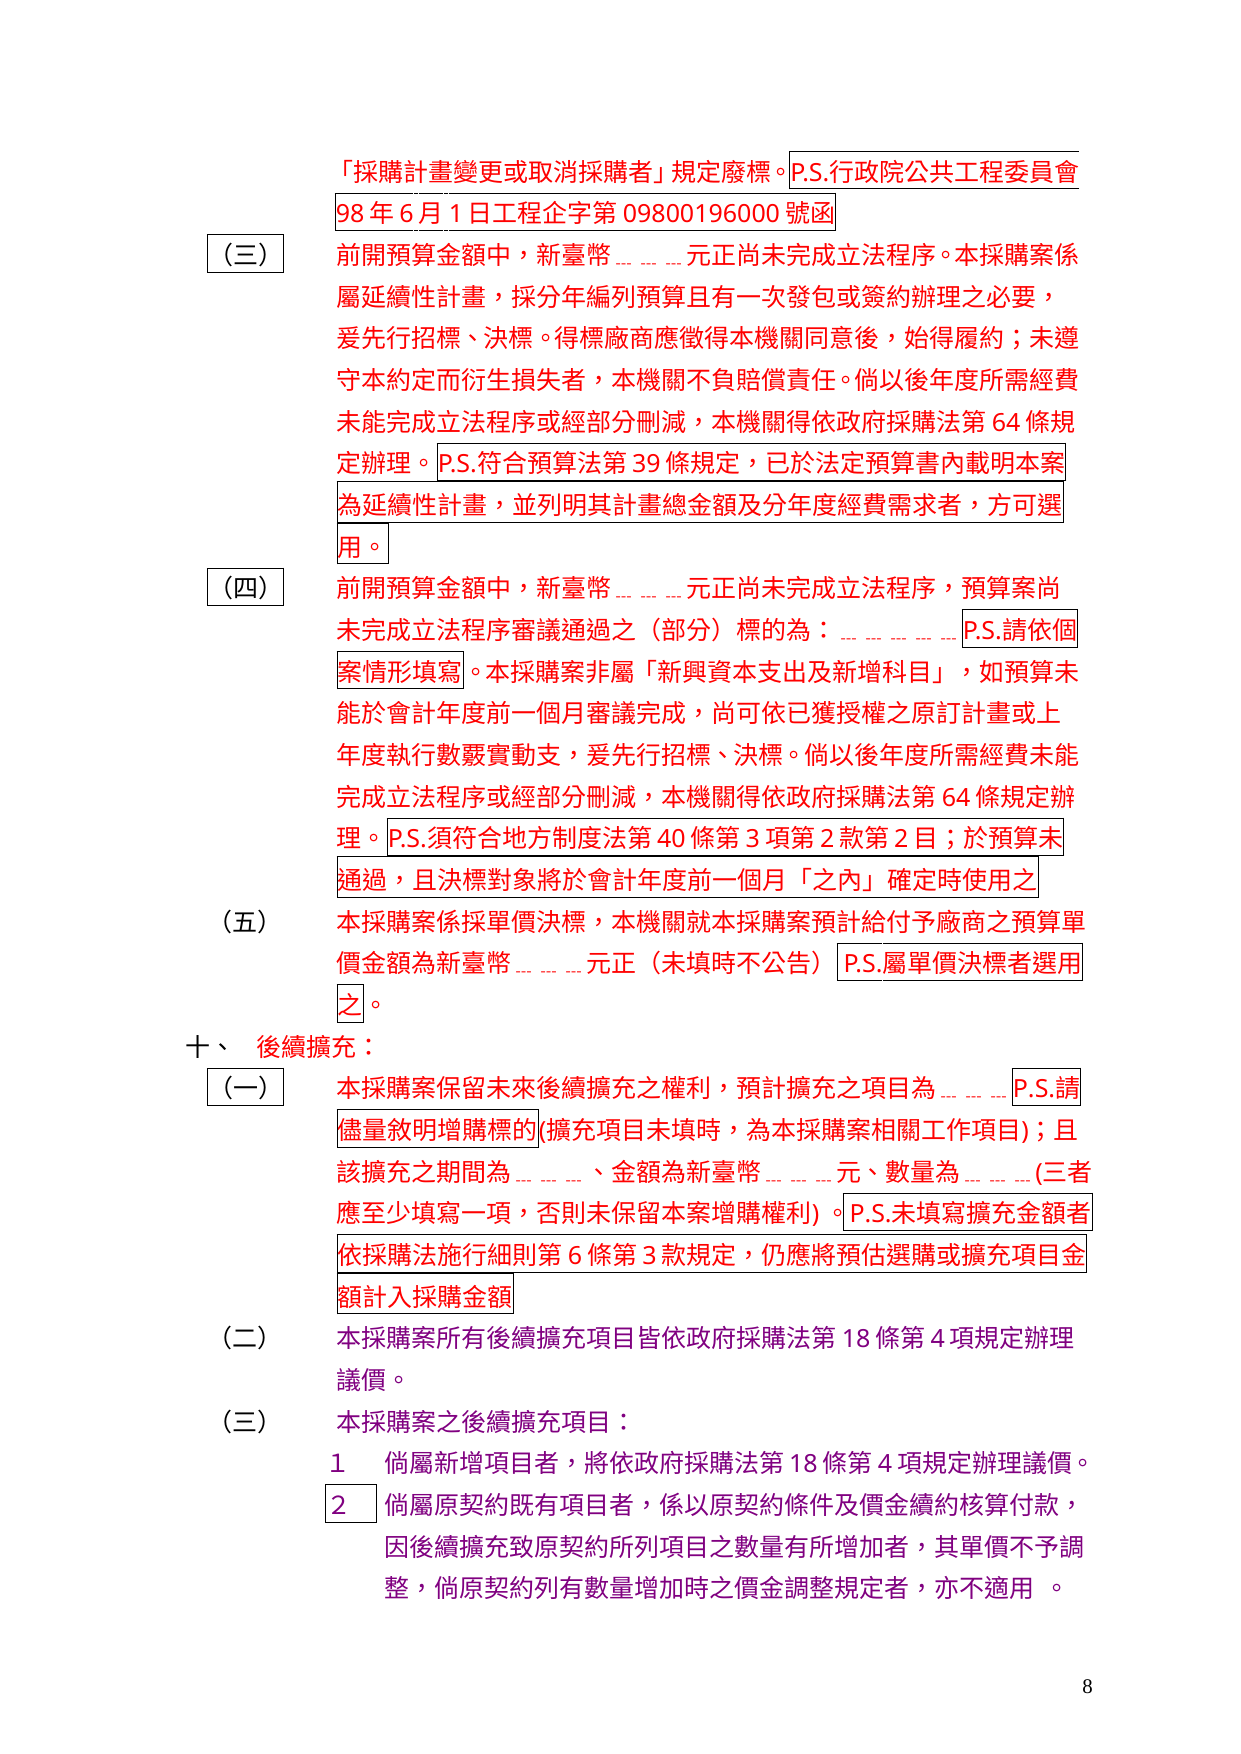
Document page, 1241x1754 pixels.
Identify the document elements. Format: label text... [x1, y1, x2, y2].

subtitle 如未能於保留決標期限內符合上開各目情形之一者，除廠商同意延長報價有效期限外，本採購案依政府採購法第48條第1項第7款「採購計畫變更或取消採購者」規定廢標。P.S.行政院公共工程委員會98年6月1日工程企字第09800196000號函 [334, 148, 1079, 231]
subtitle 後續擴充： [185, 1023, 1079, 1064]
subtitle 如未能於保留決標期限內符合上開各目情形之一者，除廠商同意延長報價有效期限外，本採購案依政府採購法第48條第1項第7款「採購計畫變更或取消採購者」規定廢標。P.S.行政院公共工程委員會98年6月1日工程企字第09800196000號函 [336, 194, 835, 230]
subtitle 本採購案保留未來後續擴充之權利，預計擴充之項目為﹍﹍﹍P.S.請儘量敘明增購標的(擴充項目未填時，為本採購案相關工作項目)；且該擴充之期間為﹍﹍﹍、金額為新臺幣﹍﹍﹍元、數量為﹍﹍﹍(三者應至少填寫一項，否則未保留本案增購權利) 。 P.S.未填寫擴充金額者，依採購法施行細則第6條第3款規定，仍應將預估選購或擴充項目金額計入採購金額 [207, 1064, 1092, 1314]
subtitle 本採購案保留未來後續擴充之權利，預計擴充之項目為﹍﹍﹍P.S.請儘量敘明增購標的(擴充項目未填時，為本採購案相關工作項目)；且該擴充之期間為﹍﹍﹍、金額為新臺幣﹍﹍﹍元、數量為﹍﹍﹍(三者應至少填寫一項，否則未保留本案增購權利) 。 P.S.未填寫擴充金額者，依採購法施行細則第6條第3款規定，仍應將預估選購或擴充項目金額計入採購金額 [844, 1194, 1092, 1230]
subtitle 如未能於保留決標期限內符合上開各目情形之一者，除廠商同意延長報價有效期限外，本採購案依政府採購法第48條第1項第7款「採購計畫變更或取消採購者」規定廢標。P.S.行政院公共工程委員會98年6月1日工程企字第09800196000號函 [790, 152, 1079, 188]
subtitle 本採購案保留未來後續擴充之權利，預計擴充之項目為﹍﹍﹍P.S.請儘量敘明增購標的(擴充項目未填時，為本採購案相關工作項目)；且該擴充之期間為﹍﹍﹍、金額為新臺幣﹍﹍﹍元、數量為﹍﹍﹍(三者應至少填寫一項，否則未保留本案增購權利) 。 P.S.未填寫擴充金額者，依採購法施行細則第6條第3款規定，仍應將預估選購或擴充項目金額計入採購金額 [338, 1274, 513, 1313]
subtitle 前開預算金額中，新臺幣﹍﹍﹍元正尚未完成立法程序，預算案尚未完成立法程序審議通過之（部分）標的為：﹍﹍﹍﹍﹍P.S.請依個案情形填寫。本採購案非屬「新興資本支出及新增科目」，如預算未能於會計年度前一個月審議完成，尚可依已獲授權之原訂計畫或上年度執行數覈實動支，爰先行招標、決標。倘以後年度所需經費未能完成立法程序或經部分刪減，本機關得依政府採購法第64條規定辦理。P.S.須符合地方制度法第40條第3項第2款第2目；於預算未通過，且決標對象將於會計年度前一個月「之內」確定時使用之 [207, 564, 1079, 898]
subtitle 本採購案係採單價決標，本機關就本採購案預計給付予廠商之預算單價金額為新臺幣﹍﹍﹍元正（未填時不公告） P.S.屬單價決標者選用之。 [207, 898, 1092, 1023]
subtitle 倘屬原契約既有項目者，係以原契約條件及價金續約核算付款，因後續擴充致原契約所列項目之數量有所增加者，其單價不予調整，倘原契約列有數量增加時之價金調整規定者，亦不適用。 [325, 1481, 1092, 1606]
subtitle 前開預算金額中，新臺幣﹍﹍﹍元正尚未完成立法程序。本採購案係屬延續性計畫，採分年編列預算且有一次發包或簽約辦理之必要，爰先行招標、決標。得標廠商應徵得本機關同意後，始得履約；未遵守本約定而衍生損失者，本機關不負賠償責任。倘以後年度所需經費未能完成立法程序或經部分刪減，本機關得依政府採購法第64條規定辦理。P.S.符合預算法第39條規定，已於法定預算書內載明本案為延續性計畫，並列明其計畫總金額及分年度經費需求者，方可選用。 [207, 231, 1079, 564]
subtitle 本採購案所有後續擴充項目皆依政府採購法第18條第4項規定辦理議價。 [207, 1314, 1092, 1398]
subtitle 倘屬新增項目者，將依政府採購法第18條第4項規定辦理議價。 [325, 1439, 1092, 1481]
subtitle 本採購案保留未來後續擴充之權利，預計擴充之項目為﹍﹍﹍P.S.請儘量敘明增購標的(擴充項目未填時，為本採購案相關工作項目)；且該擴充之期間為﹍﹍﹍、金額為新臺幣﹍﹍﹍元、數量為﹍﹍﹍(三者應至少填寫一項，否則未保留本案增購權利) 。 P.S.未填寫擴充金額者，依採購法施行細則第6條第3款規定，仍應將預估選購或擴充項目金額計入採購金額 [338, 1235, 1086, 1272]
subtitle 本採購案之後續擴充項目： [207, 1398, 1092, 1439]
